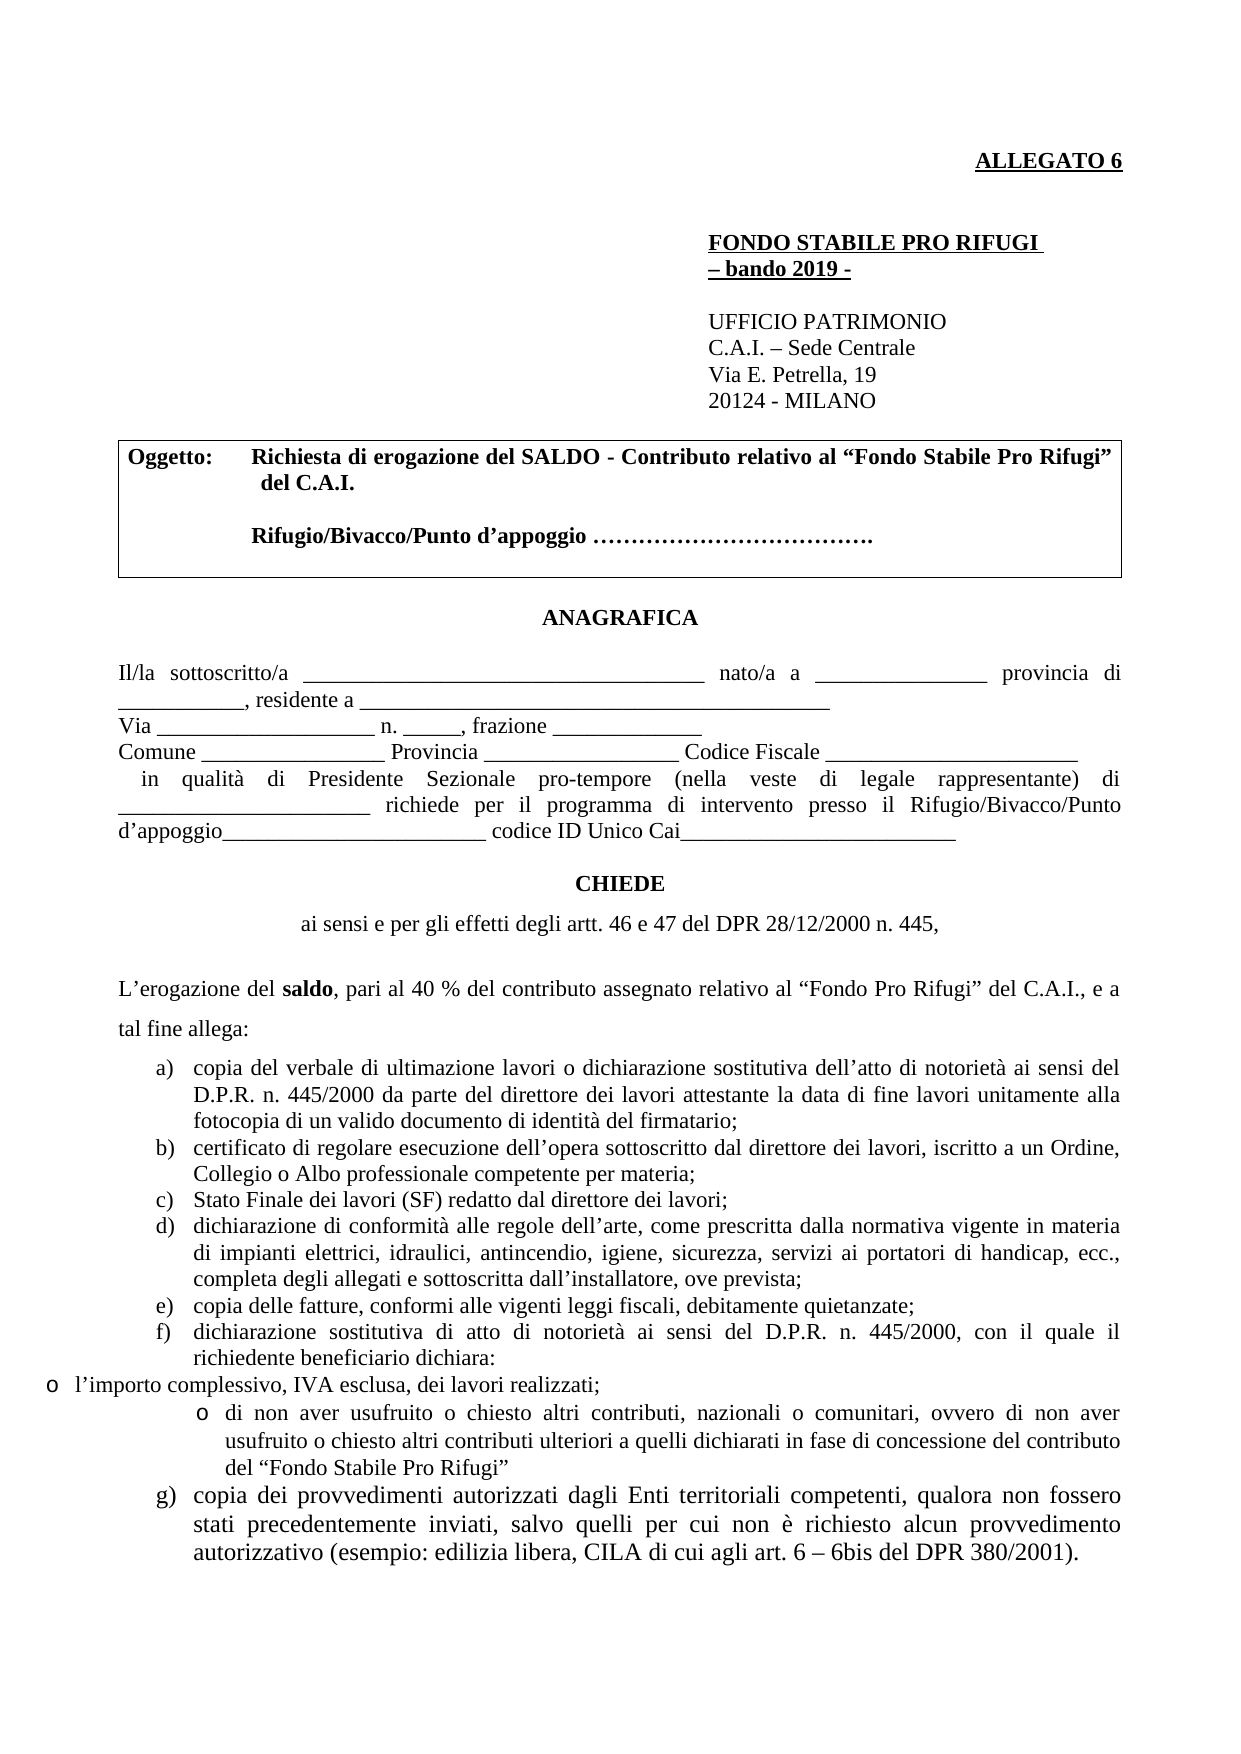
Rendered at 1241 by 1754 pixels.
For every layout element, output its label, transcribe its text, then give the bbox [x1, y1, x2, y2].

list copia delle fatture, conformi alle vigenti leggi fiscali, debitamente quietanzate; [156, 1292, 1122, 1318]
list certificato di regolare esecuzione dell’opera sottoscritto dal direttore dei lavori, iscritto a un Ordine, Collegio o Albo professionale competente per materia; [156, 1133, 1122, 1186]
text C.A.I. – Sede Centrale [118, 334, 1122, 361]
list copia dei provvedimenti autorizzati dagli Enti territoriali competenti, qualora non fossero stati precedentemente inviati, salvo quelli per cui non è richiesto alcun provvedimento autorizzativo (esempio: edilizia libera, CILA di cui agli art. 6 – 6bis del DPR 380/2001). [156, 1480, 1122, 1566]
text Via E. Petrella, 19 [118, 361, 1122, 387]
text in qualità di Presidente Sezionale pro-tempore (nella veste di legale rappresentante) di ______________________ richiede per il programma di intervento presso il Rifugio/Bivacco/Punto d’appoggio_______________________ codice ID Unico Cai________________________ [118, 765, 1122, 844]
subtitle FONDO STABILE PRO RIFUGI [634, 229, 1122, 255]
text L’erogazione del saldo, pari al 40 % del contributo assegnato relativo al “Fondo Pro Rifugi” del C.A.I., e a tal fine allega: [118, 976, 1122, 1041]
text Comune ________________ Provincia _________________ Codice Fiscale ______________________ [118, 738, 1122, 765]
text Via ___________________ n. _____, frazione _____________ [118, 712, 1122, 738]
subtitle – bando 2019 - [634, 255, 1122, 282]
list l’importo complessivo, IVA esclusa, dei lavori realizzati; [45, 1371, 1122, 1399]
subtitle ANAGRAFICA [118, 604, 1122, 631]
text Oggetto: Richiesta di erogazione del SALDO - Contributo relativo al “Fondo Stabile Pro Rifugi” del C.A.I. [119, 441, 1121, 496]
list dichiarazione sostitutiva di atto di notorietà ai sensi del D.P.R. n. 445/2000, con il quale il richiedente beneficiario dichiara: [156, 1318, 1122, 1371]
list copia del verbale di ultimazione lavori o dichiarazione sostitutiva dell’atto di notorietà ai sensi del D.P.R. n. 445/2000 da parte del direttore dei lavori attestante la data di fine lavori unitamente alla fotocopia di un valido documento di identità del firmatario; [156, 1054, 1122, 1133]
text Rifugio/Bivacco/Punto d’appoggio ………………………………. [119, 519, 1121, 548]
text Il/la sottoscritto/a ___________________________________ nato/a a _______________ provincia di ___________, residente a _________________________________________ [118, 659, 1122, 712]
text ai sensi e per gli effetti degli artt. 46 e 47 del DPR 28/12/2000 n. 445, [118, 910, 1122, 936]
list Stato Finale dei lavori (SF) redatto dal direttore dei lavori; [156, 1186, 1122, 1213]
list di non aver usufruito o chiesto altri contributi, nazionali o comunitari, ovvero di non aver usufruito o chiesto altri contributi ulteriori a quelli dichiarati in fase di concessione del contributo del “Fondo Stabile Pro Rifugi” [195, 1399, 1122, 1480]
text ALLEGATO 6 [118, 148, 1122, 174]
text UFFICIO PATRIMONIO [118, 308, 1122, 334]
list dichiarazione di conformità alle regole dell’arte, come prescritta dalla normativa vigente in materia di impianti elettrici, idraulici, antincendio, igiene, sicurezza, servizi ai portatori di handicap, ecc., completa degli allegati e sottoscritta dall’installatore, ove prevista; [156, 1213, 1122, 1292]
text CHIEDE [118, 870, 1122, 897]
text 20124 - MILANO [118, 387, 1122, 413]
